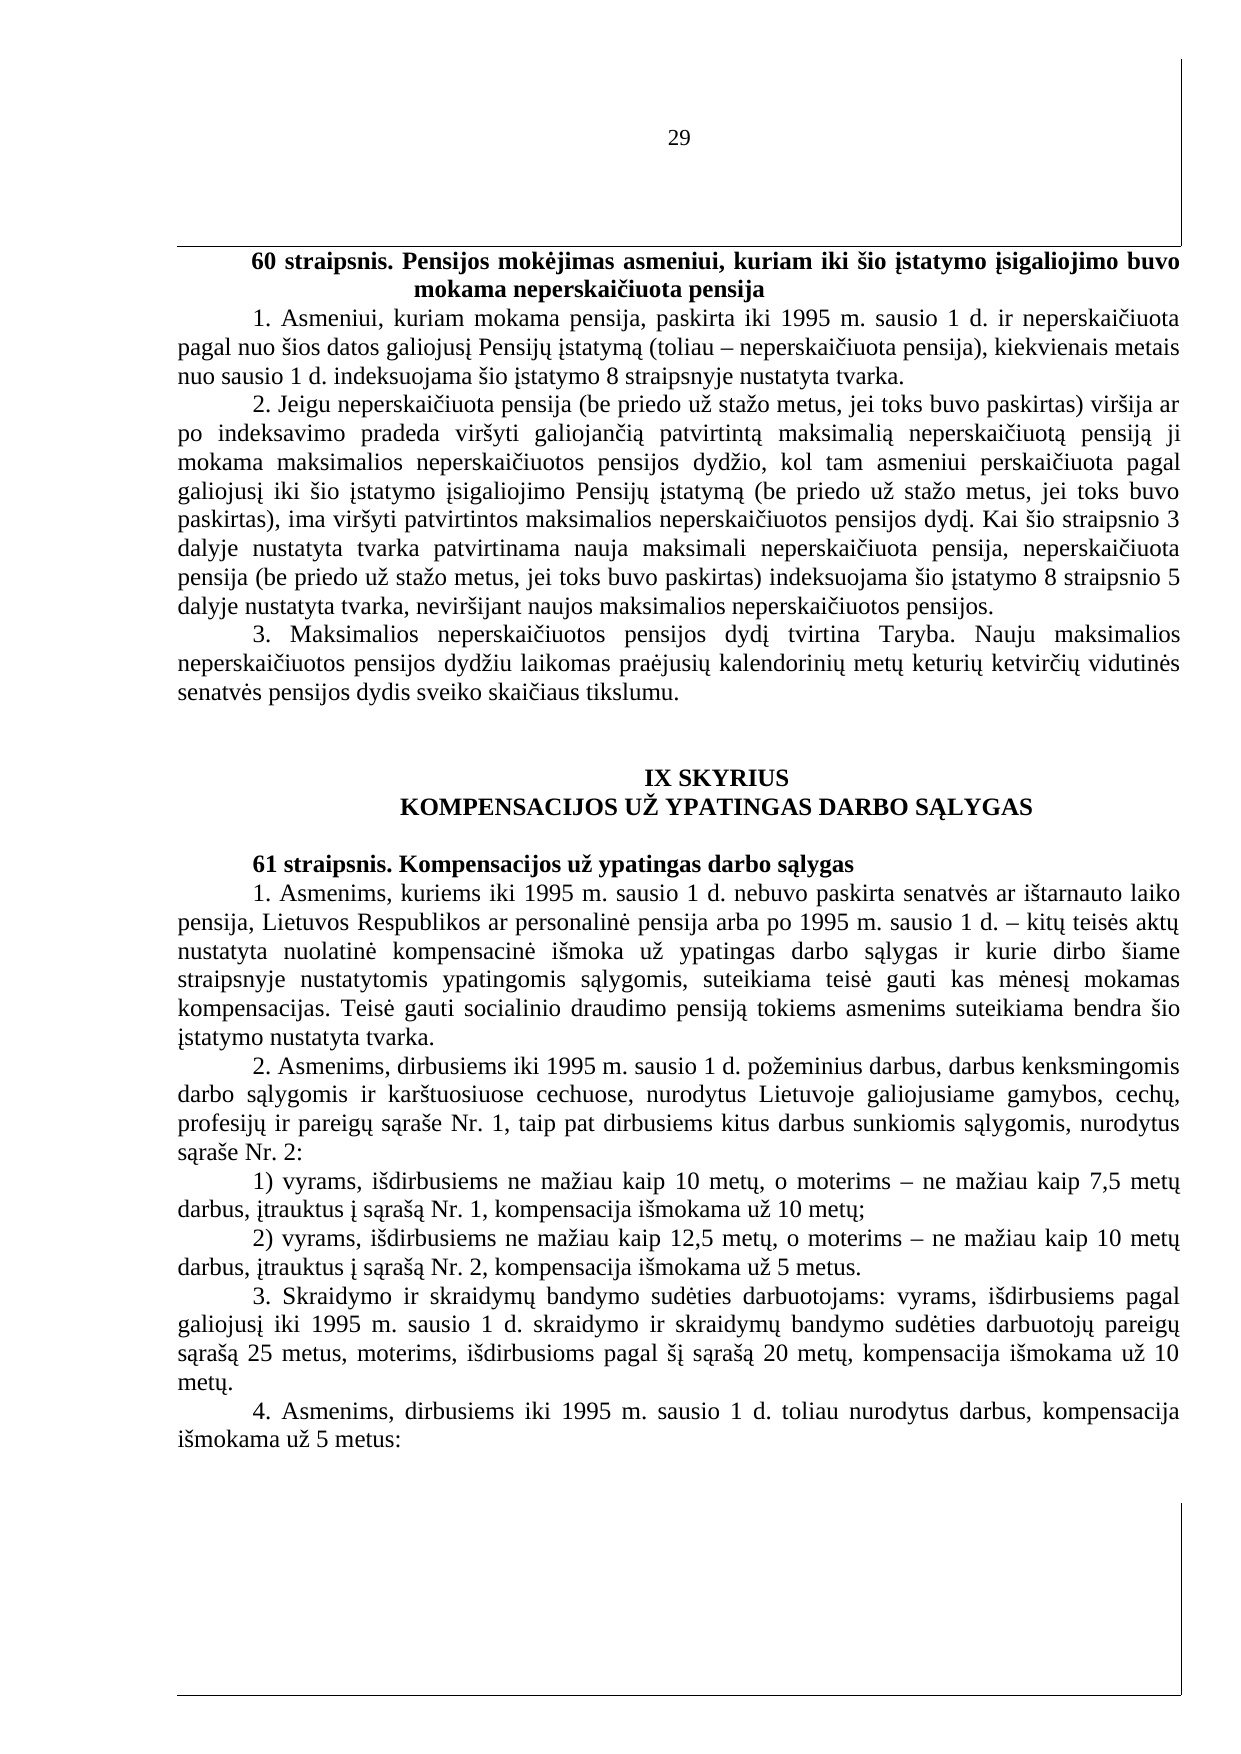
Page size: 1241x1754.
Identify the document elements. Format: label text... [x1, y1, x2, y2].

text 2. Asmenims, dirbusiems iki 1995 m. sausio 1 d. požeminius darbus, darbus kenksmingomis darbo sąlygomis ir karštuosiuose cechuose, nurodytus Lietuvoje galiojusiame gamybos, cechų, profesijų ir pareigų sąraše Nr. 1, taip pat dirbusiems kitus darbus sunkiomis sąlygomis, nurodytus sąraše Nr. 2: [177, 1051, 1181, 1166]
text 3. Skraidymo ir skraidymų bandymo sudėties darbuotojams: vyrams, išdirbusiems pagal galiojusį iki 1995 m. sausio 1 d. skraidymo ir skraidymų bandymo sudėties darbuotojų pareigų sąrašą 25 metus, moterims, išdirbusioms pagal šį sąrašą 20 metų, kompensacija išmokama už 10 metų. [177, 1281, 1181, 1396]
text 4. Asmenims, dirbusiems iki 1995 m. sausio 1 d. toliau nurodytus darbus, kompensacija išmokama už 5 metus: [177, 1396, 1181, 1453]
text 3. Maksimalios neperskaičiuotos pensijos dydį tvirtina Taryba. Nauju maksimalios neperskaičiuotos pensijos dydžiu laikomas praėjusių kalendorinių metų keturių ketvirčių vidutinės senatvės pensijos dydis sveiko skaičiaus tikslumu. [177, 619, 1181, 706]
text 1) vyrams, išdirbusiems ne mažiau kaip 10 metų, o moterims – ne mažiau kaip 7,5 metų darbus, įtrauktus į sąrašą Nr. 1, kompensacija išmokama už 10 metų; [177, 1166, 1181, 1223]
text 61 straipsnis. Kompensacijos už ypatingas darbo sąlygas [177, 849, 1181, 878]
text 1. Asmeniui, kuriam mokama pensija, paskirta iki 1995 m. sausio 1 d. ir neperskaičiuota pagal nuo šios datos galiojusį Pensijų įstatymą (toliau – neperskaičiuota pensija), kiekvienais metais nuo sausio 1 d. indeksuojama šio įstatymo 8 straipsnyje nustatyta tvarka. [177, 303, 1181, 389]
text 2) vyrams, išdirbusiems ne mažiau kaip 12,5 metų, o moterims – ne mažiau kaip 10 metų darbus, įtrauktus į sąrašą Nr. 2, kompensacija išmokama už 5 metus. [177, 1223, 1181, 1281]
text 1. Asmenims, kuriems iki 1995 m. sausio 1 d. nebuvo paskirta senatvės ar ištarnauto laiko pensija, Lietuvos Respublikos ar personalinė pensija arba po 1995 m. sausio 1 d. – kitų teisės aktų nustatyta nuolatinė kompensacinė išmoka už ypatingas darbo sąlygas ir kurie dirbo šiame straipsnyje nustatytomis ypatingomis sąlygomis, suteikiama teisė gauti kas mėnesį mokamas kompensacijas. Teisė gauti socialinio draudimo pensiją tokiems asmenims suteikiama bendra šio įstatymo nustatyta tvarka. [177, 878, 1181, 1051]
text KOMPENSACIJOS UŽ YPATINGAS DARBO SĄLYGAS [177, 792, 1181, 821]
text 60 straipsnis. Pensijos mokėjimas asmeniui, kuriam iki šio įstatymo įsigaliojimo buvo mokama neperskaičiuota pensija [251, 246, 1181, 303]
text 2. Jeigu neperskaičiuota pensija (be priedo už stažo metus, jei toks buvo paskirtas) viršija ar po indeksavimo pradeda viršyti galiojančią patvirtintą maksimalią neperskaičiuotą pensiją ji mokama maksimalios neperskaičiuotos pensijos dydžio, kol tam asmeniui perskaičiuota pagal galiojusį iki šio įstatymo įsigaliojimo Pensijų įstatymą (be priedo už stažo metus, jei toks buvo paskirtas), ima viršyti patvirtintos maksimalios neperskaičiuotos pensijos dydį. Kai šio straipsnio 3 dalyje nustatyta tvarka patvirtinama nauja maksimali neperskaičiuota pensija, neperskaičiuota pensija (be priedo už stažo metus, jei toks buvo paskirtas) indeksuojama šio įstatymo 8 straipsnio 5 dalyje nustatyta tvarka, neviršijant naujos maksimalios neperskaičiuotos pensijos. [177, 389, 1181, 619]
text IX SKYRIUS [177, 763, 1181, 792]
